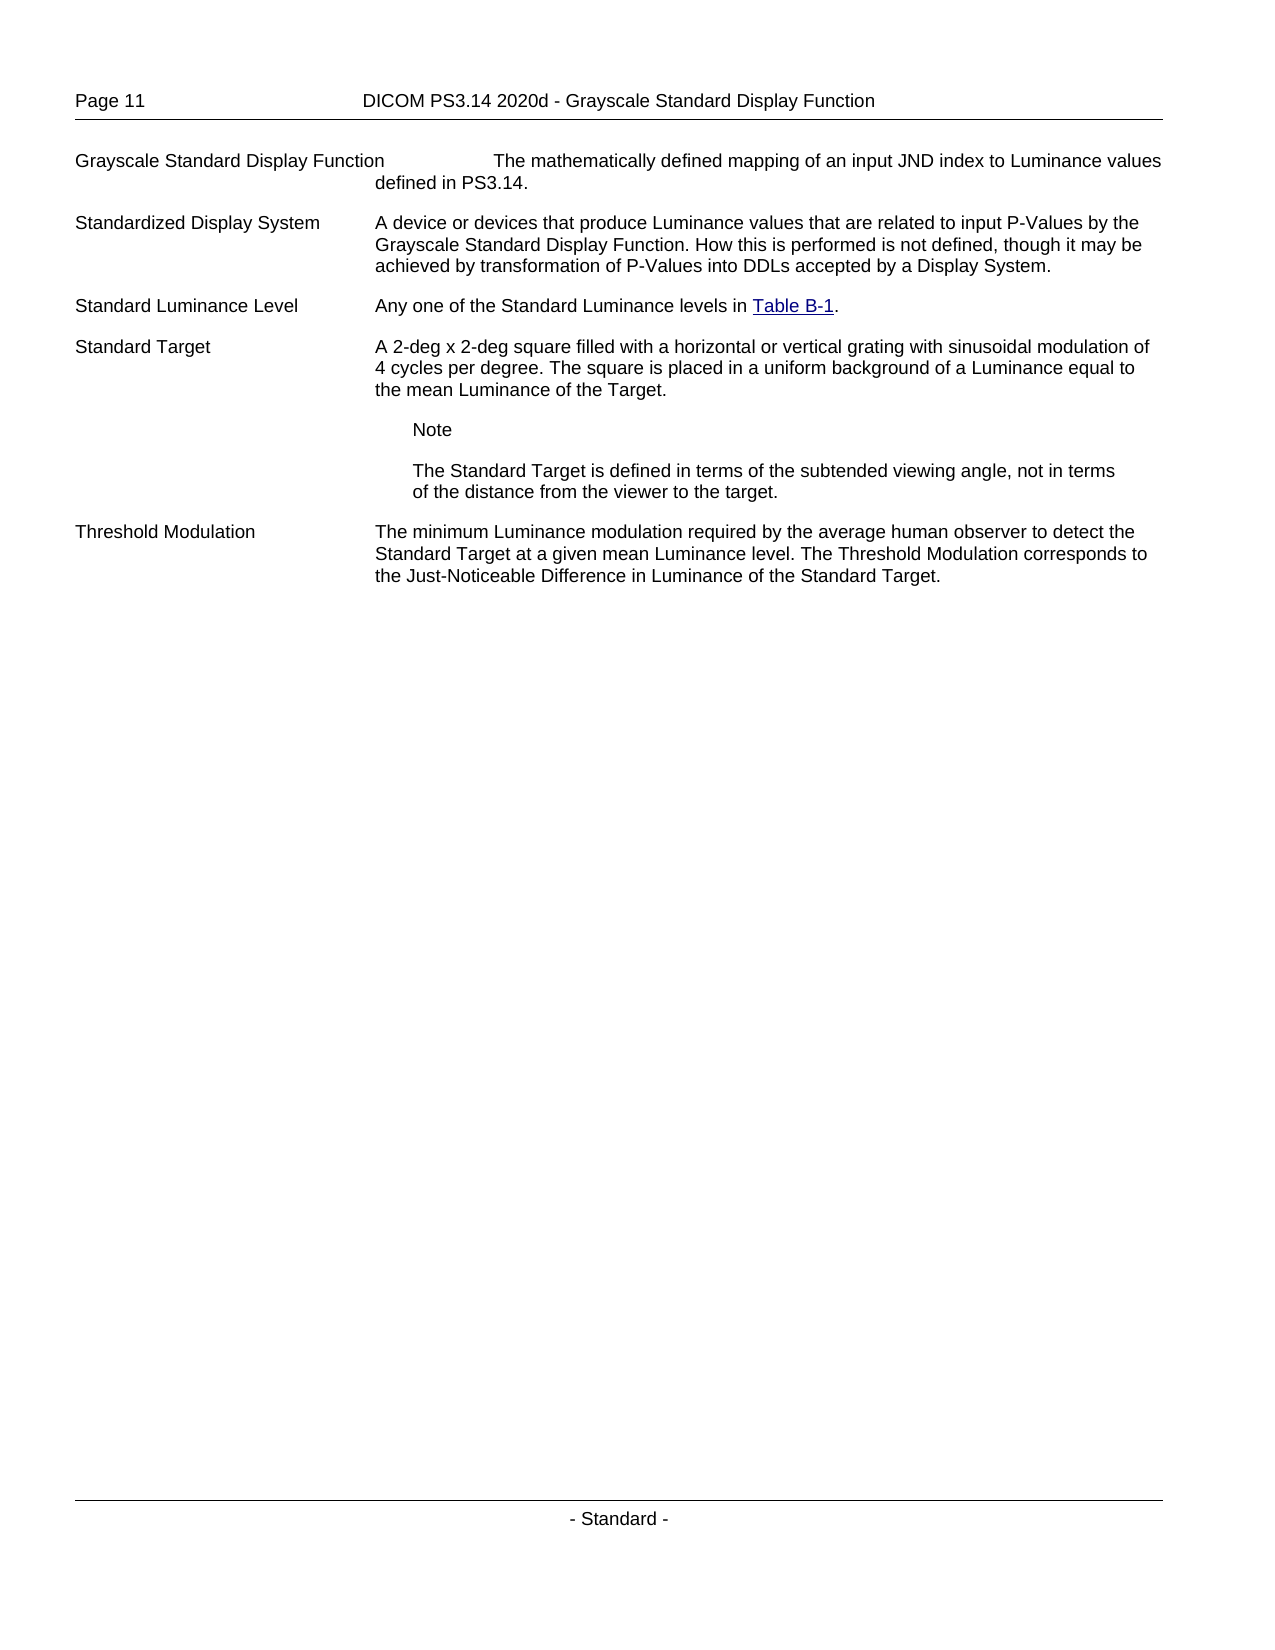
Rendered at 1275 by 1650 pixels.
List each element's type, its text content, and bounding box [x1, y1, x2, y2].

text Note [412, 419, 1125, 441]
text Standard Target A 2-deg x 2-deg square filled with a horizontal or vertical grating with sinusoidal modulation of 4 cycles per degree. The square is placed in a uniform background of a Luminance equal to the mean Luminance of the Target. [75, 336, 1162, 400]
text Grayscale Standard Display Function The mathematically defined mapping of an input JND index to Luminance values defined in PS3.14. [75, 150, 1162, 193]
text Threshold Modulation The minimum Luminance modulation required by the average human observer to detect the Standard Target at a given mean Luminance level. The Threshold Modulation corresponds to the Just-Noticeable Difference in Luminance of the Standard Target. [75, 521, 1162, 586]
text Standard Luminance Level Any one of the Standard Luminance levels in Table B-1. [75, 295, 1162, 317]
text The Standard Target is defined in terms of the subtended viewing angle, not in terms of the distance from the viewer to the target. [412, 459, 1125, 502]
text Standardized Display System A device or devices that produce Luminance values that are related to input P-Values by the Grayscale Standard Display Function. How this is performed is not defined, though it may be achieved by transformation of P-Values into DDLs accepted by a Display System. [75, 212, 1162, 277]
